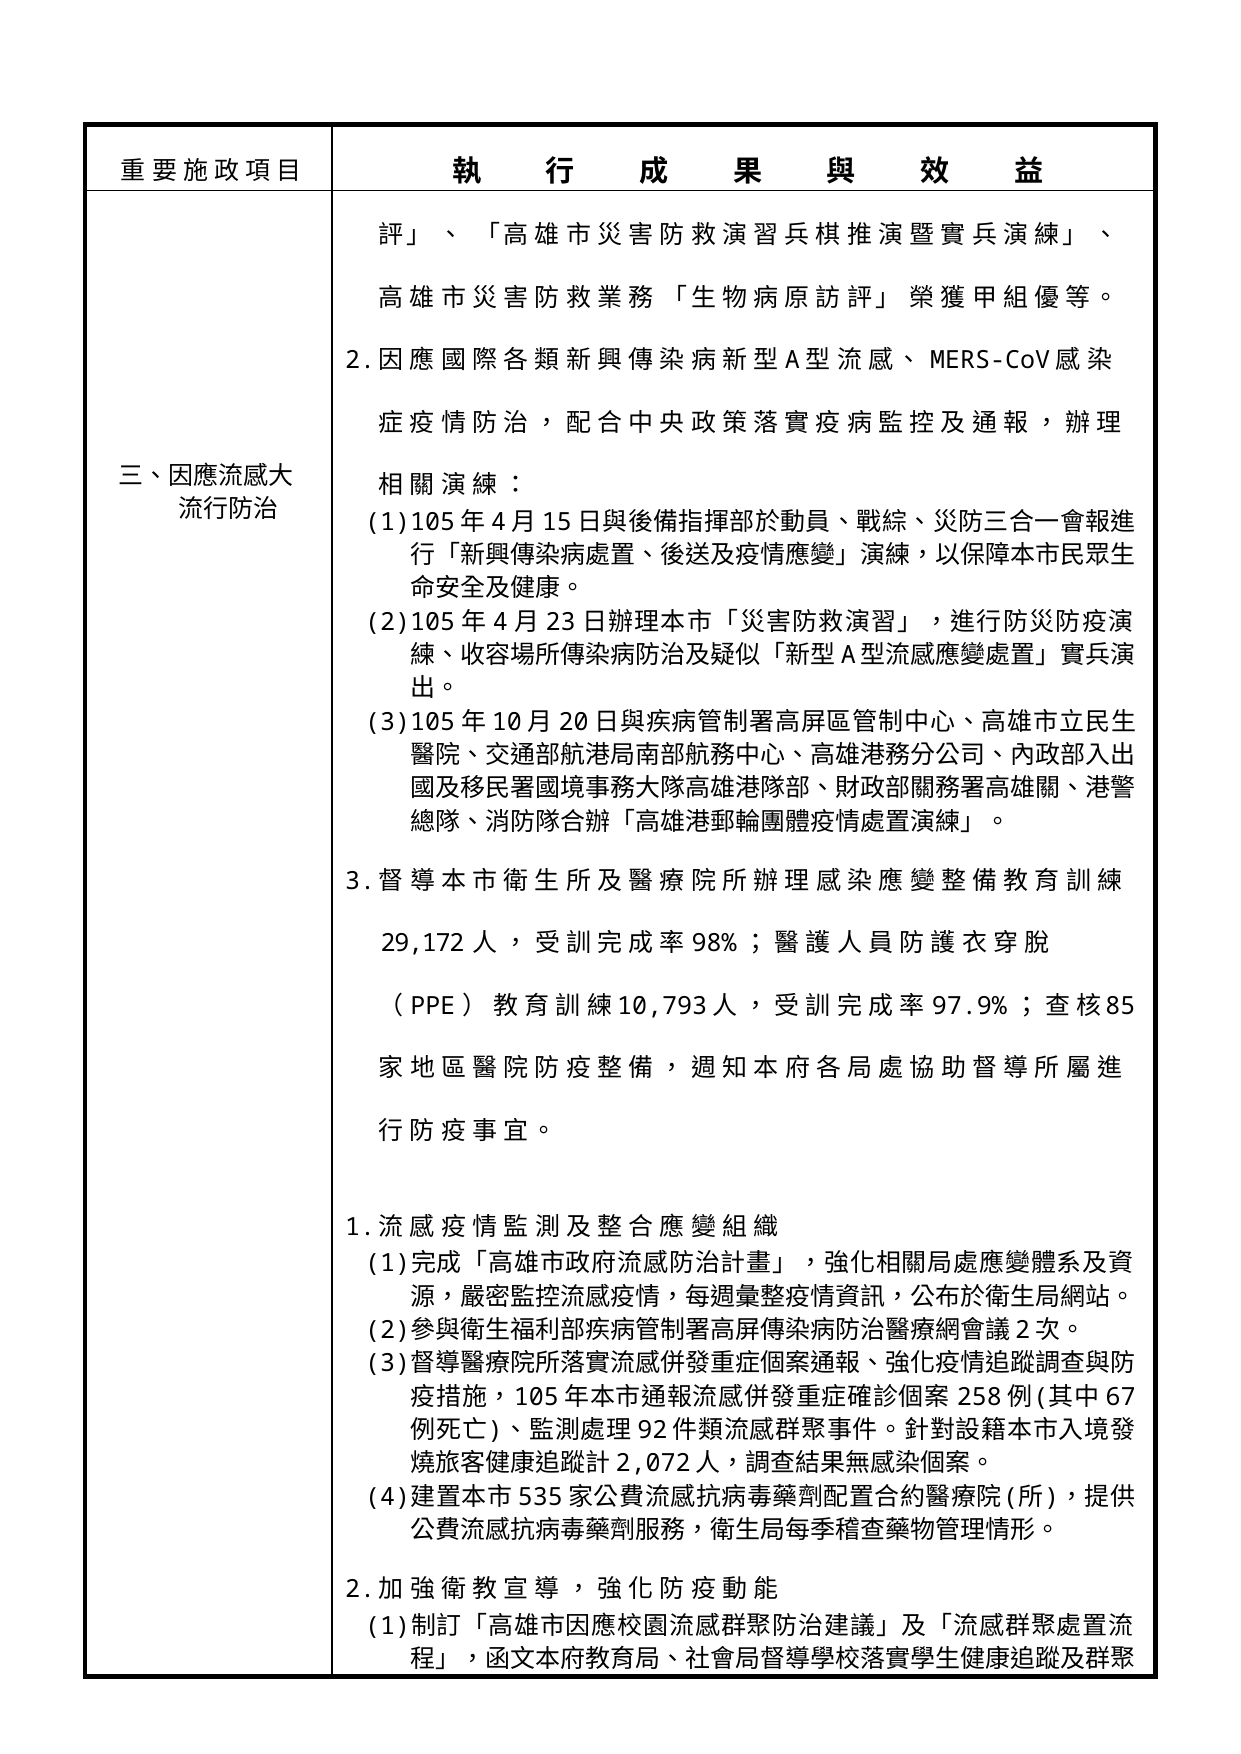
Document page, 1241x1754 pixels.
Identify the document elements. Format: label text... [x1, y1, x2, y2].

table_header 重要施政項目 [87, 127, 331, 189]
table_cell 三、因應流感大流行防治 [87, 191, 331, 1674]
table_header 執 行 成 果 與 效 益 [333, 127, 1153, 189]
table_cell 評」、「高雄市災害防救演習兵棋推演暨實兵演練」、高雄市災害防救業務「生物病原訪評」榮獲甲組優等。 2.因應國際各類新興傳染病新型A型流感、MERS-CoV感染症疫情防治，配合中央政策落實疫病監控及通報，辦理相關演練： (1)105年4月15日與後備指揮部於動員、戰綜、災防三合一會報進行「新興傳染病處置、後送及疫情應變」演練，以保障本市民眾生命安全及健康。 (2)105年4月23日辦理本市「災害防救演習」，進行防災防疫演練、收容場所傳染病防治及疑似「新型A型流感應變處置」實兵演出。 (3)105年10月20日與疾病管制署高屏區管制中心、高雄市立民生醫院、交通部航港局南部航務中心、高雄港務分公司、內政部入出國及移民署國境事務大隊高雄港隊部、財政部關務署高雄關、港警總隊、消防隊合辦「高雄港郵輪團體疫情處置演練」。 3.督導本市衛生所及醫療院所辦理感染應變整備教育訓練29,172人，受訓完成率98%；醫護人員防護衣穿脫（PPE）教育訓練10,793人，受訓完成率97.9%；查核85家地區醫院防疫整備，週知本府各局處協助督導所屬進行防疫事宜。 1.流感疫情監測及整合應變組織 (1)完成「高雄市政府流感防治計畫」，強化相關局處應變體系及資源，嚴密監控流感疫情，每週彙整疫情資訊，公布於衛生局網站。 (2)參與衛生福利部疾病管制署高屏傳染病防治醫療網會議2次。 (3)督導醫療院所落實流感併發重症個案通報、強化疫情追蹤調查與防疫措施，105年本市通報流感併發重症確診個案258例(其中67例死亡)、監測處理92件類流感群聚事件。針對設籍本市入境發燒旅客健康追蹤計2,072人，調查結果無感染個案。 (4)建置本市535家公費流感抗病毒藥劑配置合約醫療院(所)，提供公費流感抗病毒藥劑服務，衛生局每季稽查藥物管理情形。 2.加強衛教宣導，強化防疫動能 (1)制訂「高雄市因應校園流感群聚防治建議」及「流感群聚處置流程」，函文本府教育局、社會局督導學校落實學生健康追蹤及群聚 [333, 191, 1153, 1674]
